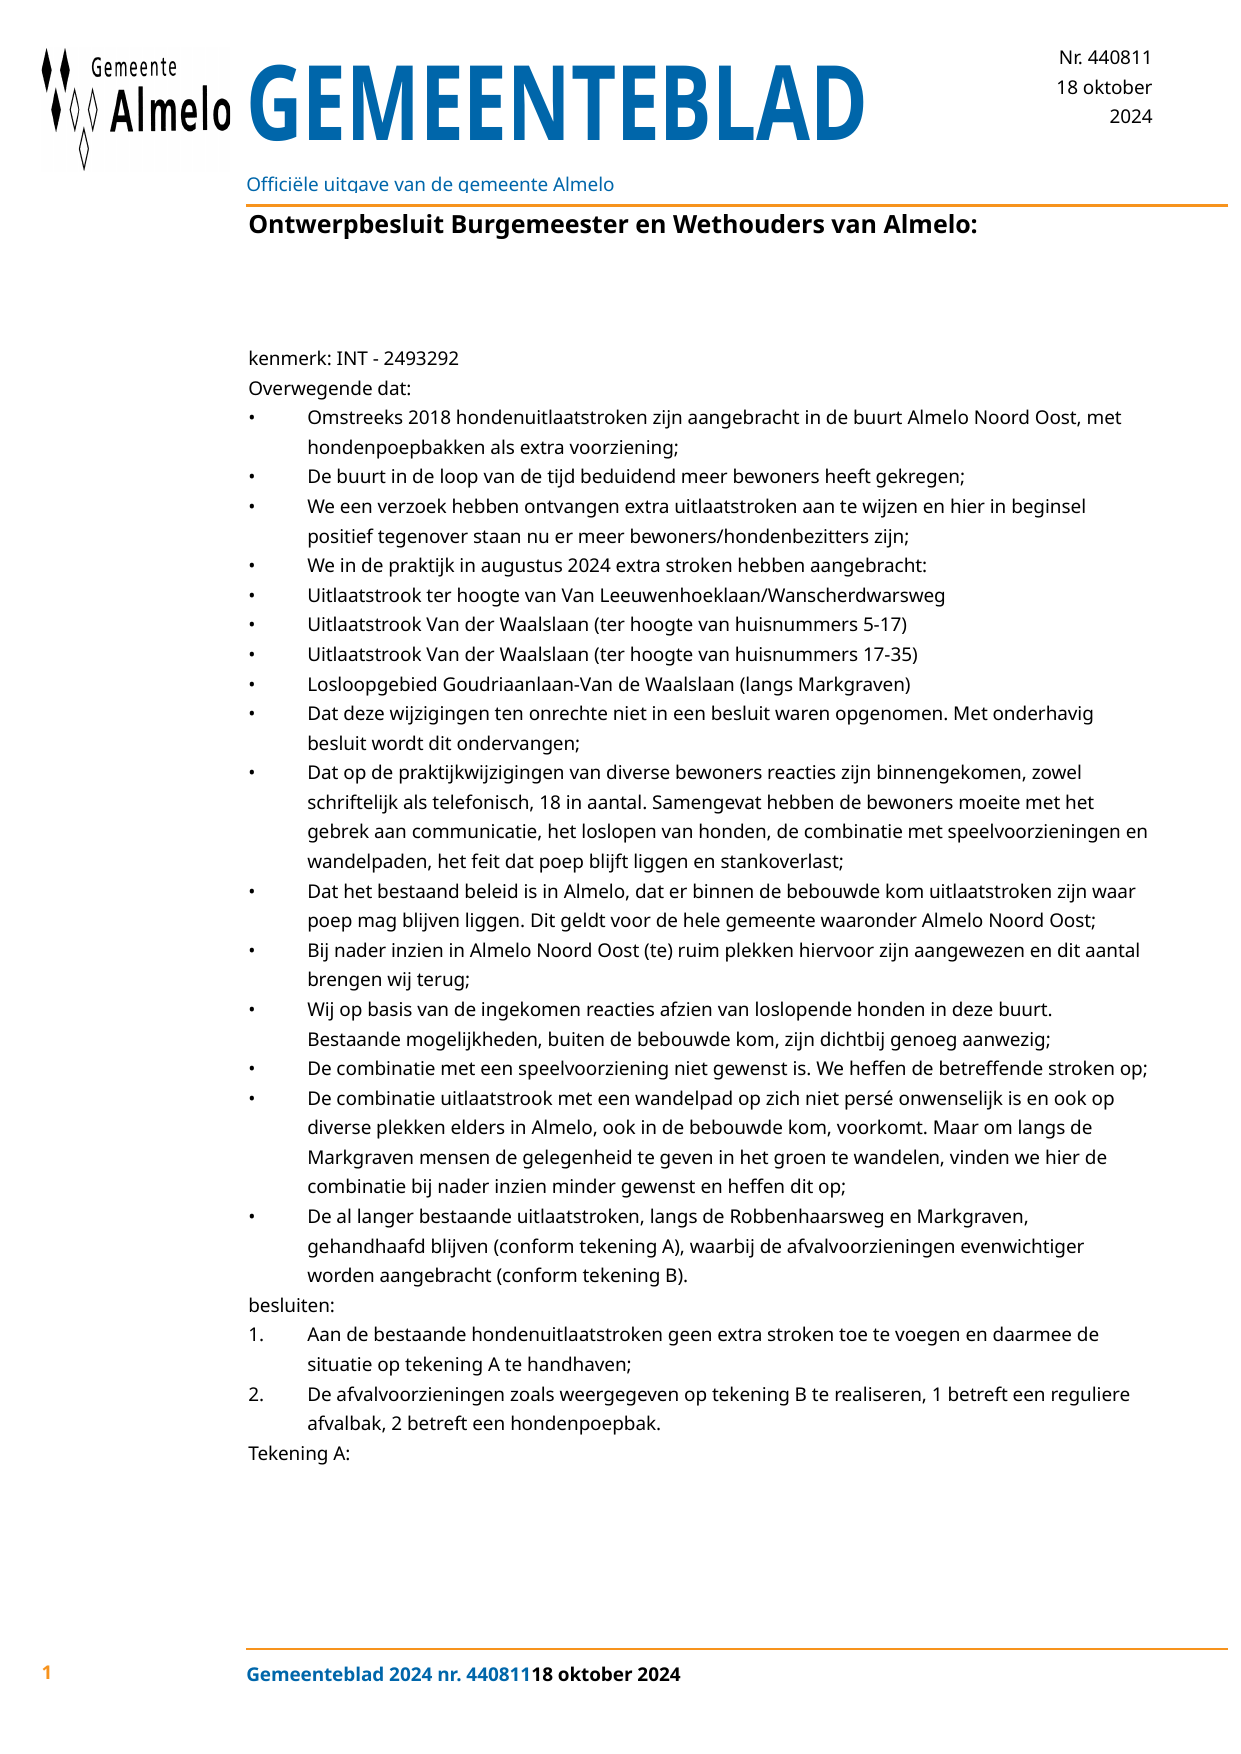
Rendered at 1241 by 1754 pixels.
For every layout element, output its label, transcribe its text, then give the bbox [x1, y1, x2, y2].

list We een verzoek hebben ontvangen extra uitlaatstroken aan te wijzen en hier in beginsel positief tegenover staan nu er meer bewoners/hondenbezitters zijn; [248, 493, 1152, 548]
text kenmerk: INT - 2493292 [248, 345, 1152, 371]
text Ontwerpbesluit Burgemeester en Wethouders van Almelo: [248, 207, 1152, 241]
list Uitlaatstrook Van der Waalslaan (ter hoogte van huisnummers 17-35) [248, 641, 1152, 667]
list Dat op de praktijkwijzigingen van diverse bewoners reacties zijn binnengekomen, zowel schriftelijk als telefonisch, 18 in aantal. Samengevat hebben de bewoners moeite met het gebrek aan communicatie, het loslopen van honden, de combinatie met speelvoorzieningen en wandelpaden, het feit dat poep blijft liggen en stankoverlast; [248, 759, 1152, 874]
list De combinatie met een speelvoorziening niet gewenst is. We heffen de betreffende stroken op; [248, 1055, 1152, 1081]
list Losloopgebied Goudriaanlaan-Van de Waalslaan (langs Markgraven) [248, 671, 1152, 696]
list We in de praktijk in augustus 2024 extra stroken hebben aangebracht: [248, 552, 1152, 578]
list Dat het bestaand beleid is in Almelo, dat er binnen de bebouwde kom uitlaatstroken zijn waar poep mag blijven liggen. Dit geldt voor de hele gemeente waaronder Almelo Noord Oost; [248, 878, 1152, 933]
text besluiten: [248, 1292, 1152, 1318]
list Uitlaatstrook ter hoogte van Van Leeuwenhoeklaan/Wanscherdwarsweg [248, 582, 1152, 608]
list De al langer bestaande uitlaatstroken, langs de Robbenhaarsweg en Markgraven, gehandhaafd blijven (conform tekening A), waarbij de afvalvoorzieningen evenwichtiger worden aangebracht (conform tekening B). [248, 1203, 1152, 1288]
text Overwegende dat: [248, 375, 1152, 401]
list Aan de bestaande hondenuitlaatstroken geen extra stroken toe te voegen en daarmee de situatie op tekening A te handhaven; [248, 1322, 1152, 1377]
list Omstreeks 2018 hondenuitlaatstroken zijn aangebracht in de buurt Almelo Noord Oost, met hondenpoepbakken als extra voorziening; [248, 404, 1152, 460]
picture [41, 47, 231, 172]
list Uitlaatstrook Van der Waalslaan (ter hoogte van huisnummers 5-17) [248, 612, 1152, 637]
list Bij nader inzien in Almelo Noord Oost (te) ruim plekken hiervoor zijn aangewezen en dit aantal brengen wij terug; [248, 937, 1152, 992]
list De afvalvoorzieningen zoals weergegeven op tekening B te realiseren, 1 betreft een reguliere afvalbak, 2 betreft een hondenpoepbak. [248, 1381, 1152, 1436]
list Dat deze wijzigingen ten onrechte niet in een besluit waren opgenomen. Met onderhavig besluit wordt dit ondervangen; [248, 700, 1152, 756]
text Tekening A: [248, 1440, 1152, 1466]
list De buurt in de loop van de tijd beduidend meer bewoners heeft gekregen; [248, 464, 1152, 489]
list De combinatie uitlaatstrook met een wandelpad op zich niet persé onwenselijk is en ook op diverse plekken elders in Almelo, ook in de bebouwde kom, voorkomt. Maar om langs de Markgraven mensen de gelegenheid te geven in het groen te wandelen, vinden we hier de combinatie bij nader inzien minder gewenst en heffen dit op; [248, 1085, 1152, 1199]
list Wij op basis van de ingekomen reacties afzien van loslopende honden in deze buurt. Bestaande mogelijkheden, buiten de bebouwde kom, zijn dichtbij genoeg aanwezig; [248, 996, 1152, 1051]
